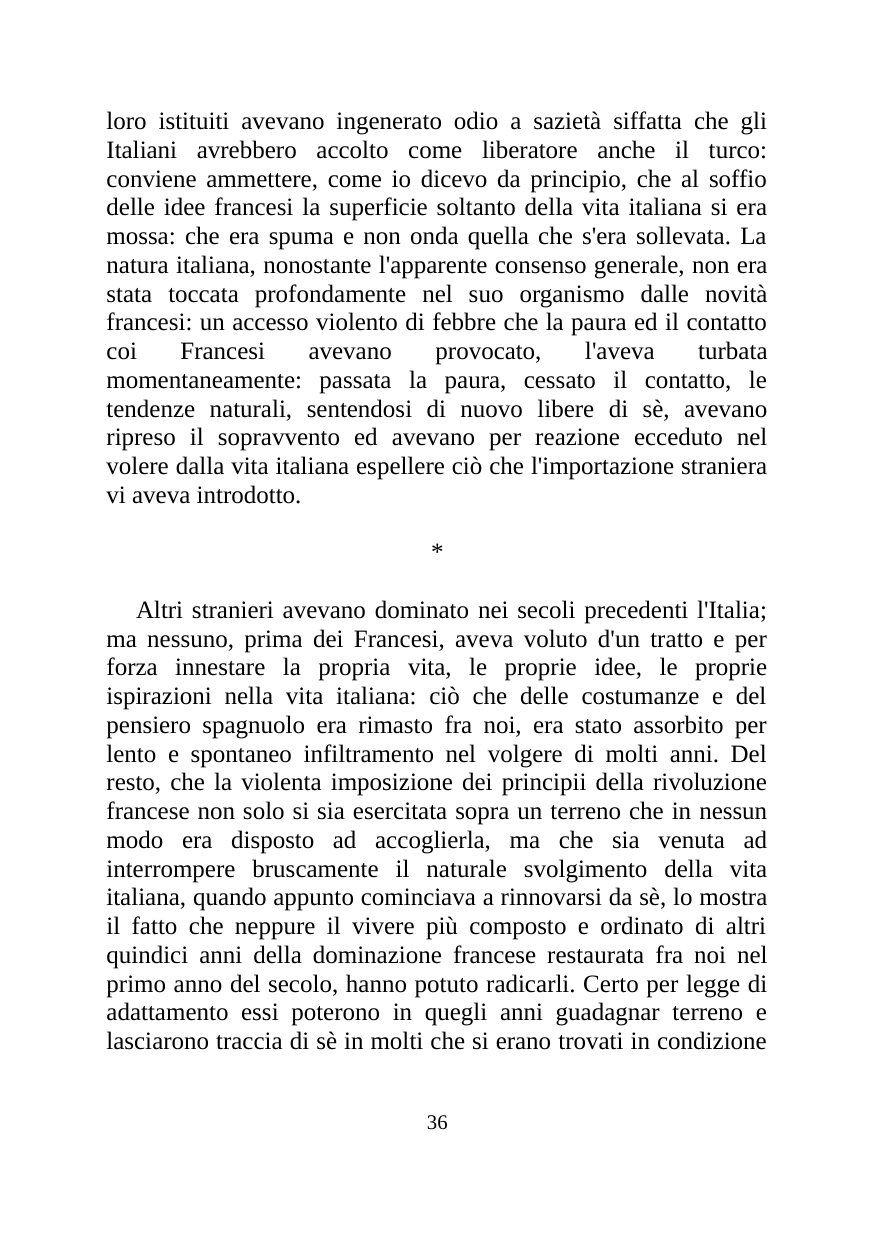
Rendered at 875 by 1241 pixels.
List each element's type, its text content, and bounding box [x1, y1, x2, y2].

text Altri stranieri avevano dominato nei secoli precedenti l'Italia; ma nessuno, prima dei Francesi, aveva voluto d'un tratto e per forza innestare la propria vita, le proprie idee, le proprie ispirazioni nella vita italiana: ciò che delle costumanze e del pensiero spagnuolo era rimasto fra noi, era stato assorbito per lento e spontaneo infiltramento nel volgere di molti anni. Del resto, che la violenta imposizione dei principii della rivoluzione francese non solo si sia esercitata sopra un terreno che in nessun modo era disposto ad accoglierla, ma che sia venuta ad interrompere bruscamente il naturale svolgimento della vita italiana, quando appunto cominciava a rinnovarsi da sè, lo mostra il fatto che neppure il vivere più composto e ordinato di altri quindici anni della dominazione francese restaurata fra noi nel primo anno del secolo, hanno potuto radicarli. Certo per legge di adattamento essi poterono in quegli anni guadagnar terreno e lasciarono traccia di sè in molti che si erano trovati in condizione [106, 595, 768, 1055]
text * [106, 537, 768, 566]
text loro istituiti avevano ingenerato odio a sazietà siffatta che gli Italiani avrebbero accolto come liberatore anche il turco: conviene ammettere, come io dicevo da principio, che al soffio delle idee francesi la superficie soltanto della vita italiana si era mossa: che era spuma e non onda quella che s'era sollevata. La natura italiana, nonostante l'apparente consenso generale, non era stata toccata profondamente nel suo organismo dalle novità francesi: un accesso violento di febbre che la paura ed il contatto coi Francesi avevano provocato, l'aveva turbata momentaneamente: passata la paura, cessato il contatto, le tendenze naturali, sentendosi di nuovo libere di sè, avevano ripreso il sopravvento ed avevano per reazione ecceduto nel volere dalla vita italiana espellere ciò che l'importazione straniera vi aveva introdotto. [106, 106, 768, 509]
